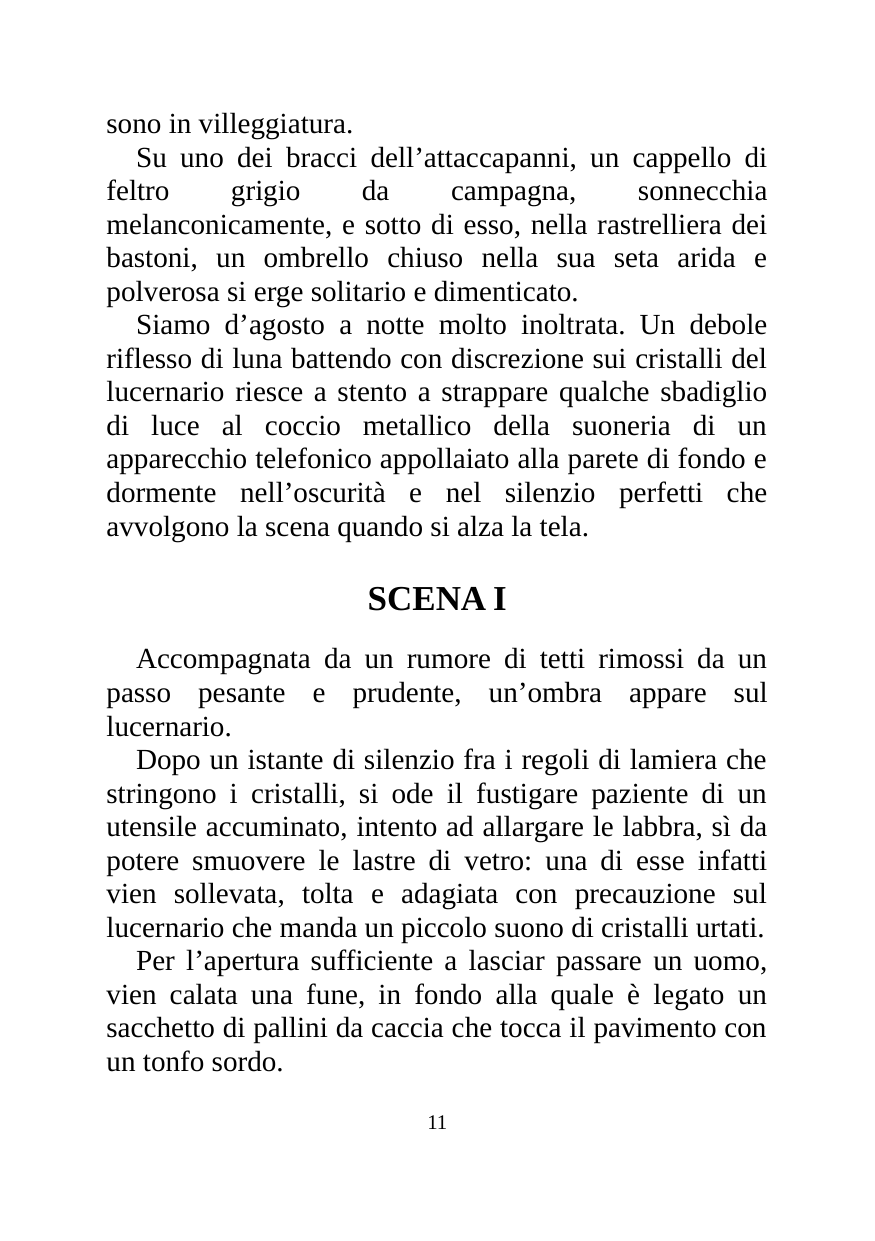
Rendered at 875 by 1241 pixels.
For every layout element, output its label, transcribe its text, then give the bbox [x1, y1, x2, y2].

subtitle SCENA I [106, 578, 768, 618]
text Accompagnata da un rumore di tetti rimossi da un passo pesante e prudente, un’ombra appare sul lucernario. [106, 642, 768, 742]
text Dopo un istante di silenzio fra i regoli di lamiera che stringono i cristalli, si ode il fustigare paziente di un utensile accuminato, intento ad allargare le labbra, sì da potere smuovere le lastre di vetro: una di esse infatti vien sollevata, tolta e adagiata con precauzione sul lucernario che manda un piccolo suono di cristalli urtati. [106, 742, 768, 943]
text Siamo d’agosto a notte molto inoltrata. Un debole riflesso di luna battendo con discrezione sui cristalli del lucernario riesce a stento a strappare qualche sbadiglio di luce al coccio metallico della suoneria di un apparecchio telefonico appollaiato alla parete di fondo e dormente nell’oscurità e nel silenzio perfetti che avvolgono la scena quando si alza la tela. [106, 307, 768, 542]
text Su uno dei bracci dell’attaccapanni, un cappello di feltro grigio da campagna, sonnecchia melanconicamente, e sotto di esso, nella rastrelliera dei bastoni, un ombrello chiuso nella sua seta arida e polverosa si erge solitario e dimenticato. [106, 140, 768, 307]
text Per l’apertura sufficiente a lasciar passare un uomo, vien calata una fune, in fondo alla quale è legato un sacchetto di pallini da caccia che tocca il pavimento con un tonfo sordo. [106, 943, 768, 1078]
text sono in villeggiatura. [106, 106, 768, 140]
